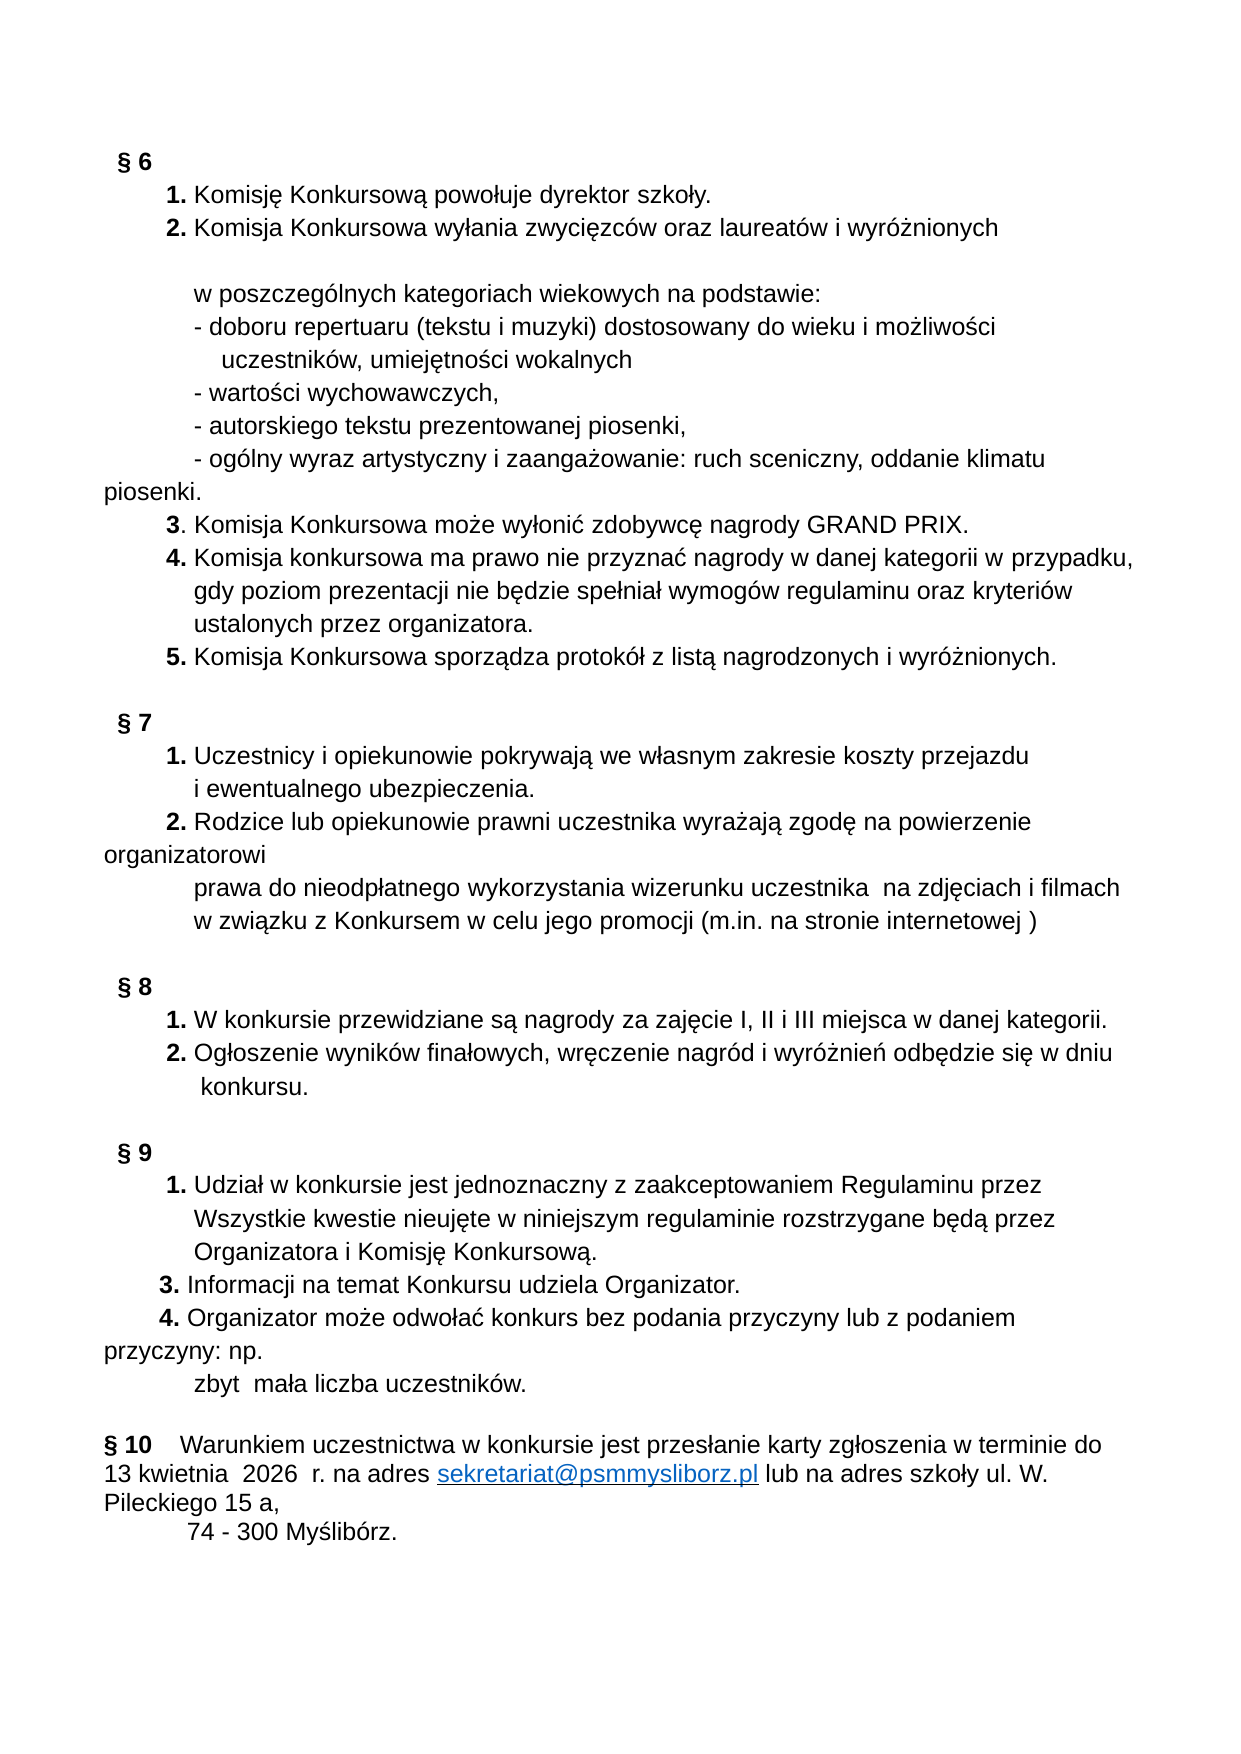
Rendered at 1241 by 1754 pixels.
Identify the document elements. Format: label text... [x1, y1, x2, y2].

text 4. Organizator może odwołać konkurs bez podania przyczyny lub z podaniem przyczyny: np. [103, 1303, 1137, 1364]
text prawa do nieodpłatnego wykorzystania wizerunku uczestnika na zdjęciach i filmach [103, 873, 1137, 902]
text 3. Komisja Konkursowa może wyłonić zdobywcę nagrody GRAND PRIX. [103, 510, 1137, 539]
text § 8 [103, 972, 1137, 1001]
text 74 - 300 Myślibórz. [103, 1517, 1137, 1545]
text § 6 1. Komisję Konkursową powołuje dyrektor szkoły. 2. Komisja Konkursowa wyłania zwycięzców oraz laureatów i wyróżnionych w poszczególnych kategoriach wiekowych na podstawie: - doboru repertuaru (tekstu i muzyki) dostosowany do wieku i możliwości uczestników, umiejętności wokalnych - wartości wychowawczych, - autorskiego tekstu prezentowanej piosenki, - ogólny wyraz artystyczny i zaangażowanie: ruch sceniczny, oddanie klimatu piosenki. [103, 147, 1137, 506]
text 1. W konkursie przewidziane są nagrody za zajęcie I, II i III miejsca w danej kategorii. 2. Ogłoszenie wyników finałowych, wręczenie nagród i wyróżnień odbędzie się w dniu konkursu. [103, 1005, 1137, 1100]
text § 7 1. Uczestnicy i opiekunowie pokrywają we własnym zakresie koszty przejazdu i ewentualnego ubezpieczenia. 2. Rodzice lub opiekunowie prawni uczestnika wyrażają zgodę na powierzenie organizatorowi [103, 708, 1137, 869]
text § 9 1. Udział w konkursie jest jednoznaczny z zaakceptowaniem Regulaminu przez Wszystkie kwestie nieujęte w niniejszym regulaminie rozstrzygane będą przez Organizatora i Komisję Konkursową. [103, 1104, 1137, 1265]
text zbyt mała liczba uczestników. [103, 1369, 1137, 1397]
text w związku z Konkursem w celu jego promocji (m.in. na stronie internetowej ) [103, 906, 1137, 968]
text 4. Komisja konkursowa ma prawo nie przyznać nagrody w danej kategorii w przypadku, gdy poziom prezentacji nie będzie spełniał wymogów regulaminu oraz kryteriów ustalonych przez organizatora. 5. Komisja Konkursowa sporządza protokół z listą nagrodzonych i wyróżnionych. [103, 543, 1137, 704]
text § 10 Warunkiem uczestnictwa w konkursie jest przesłanie karty zgłoszenia w terminie do 13 kwietnia 2026 r. na adres sekretariat@psmmysliborz.pl lub na adres szkoły ul. W. Pileckiego 15 a, [103, 1430, 1137, 1517]
text 3. Informacji na temat Konkursu udziela Organizator. [103, 1269, 1137, 1298]
